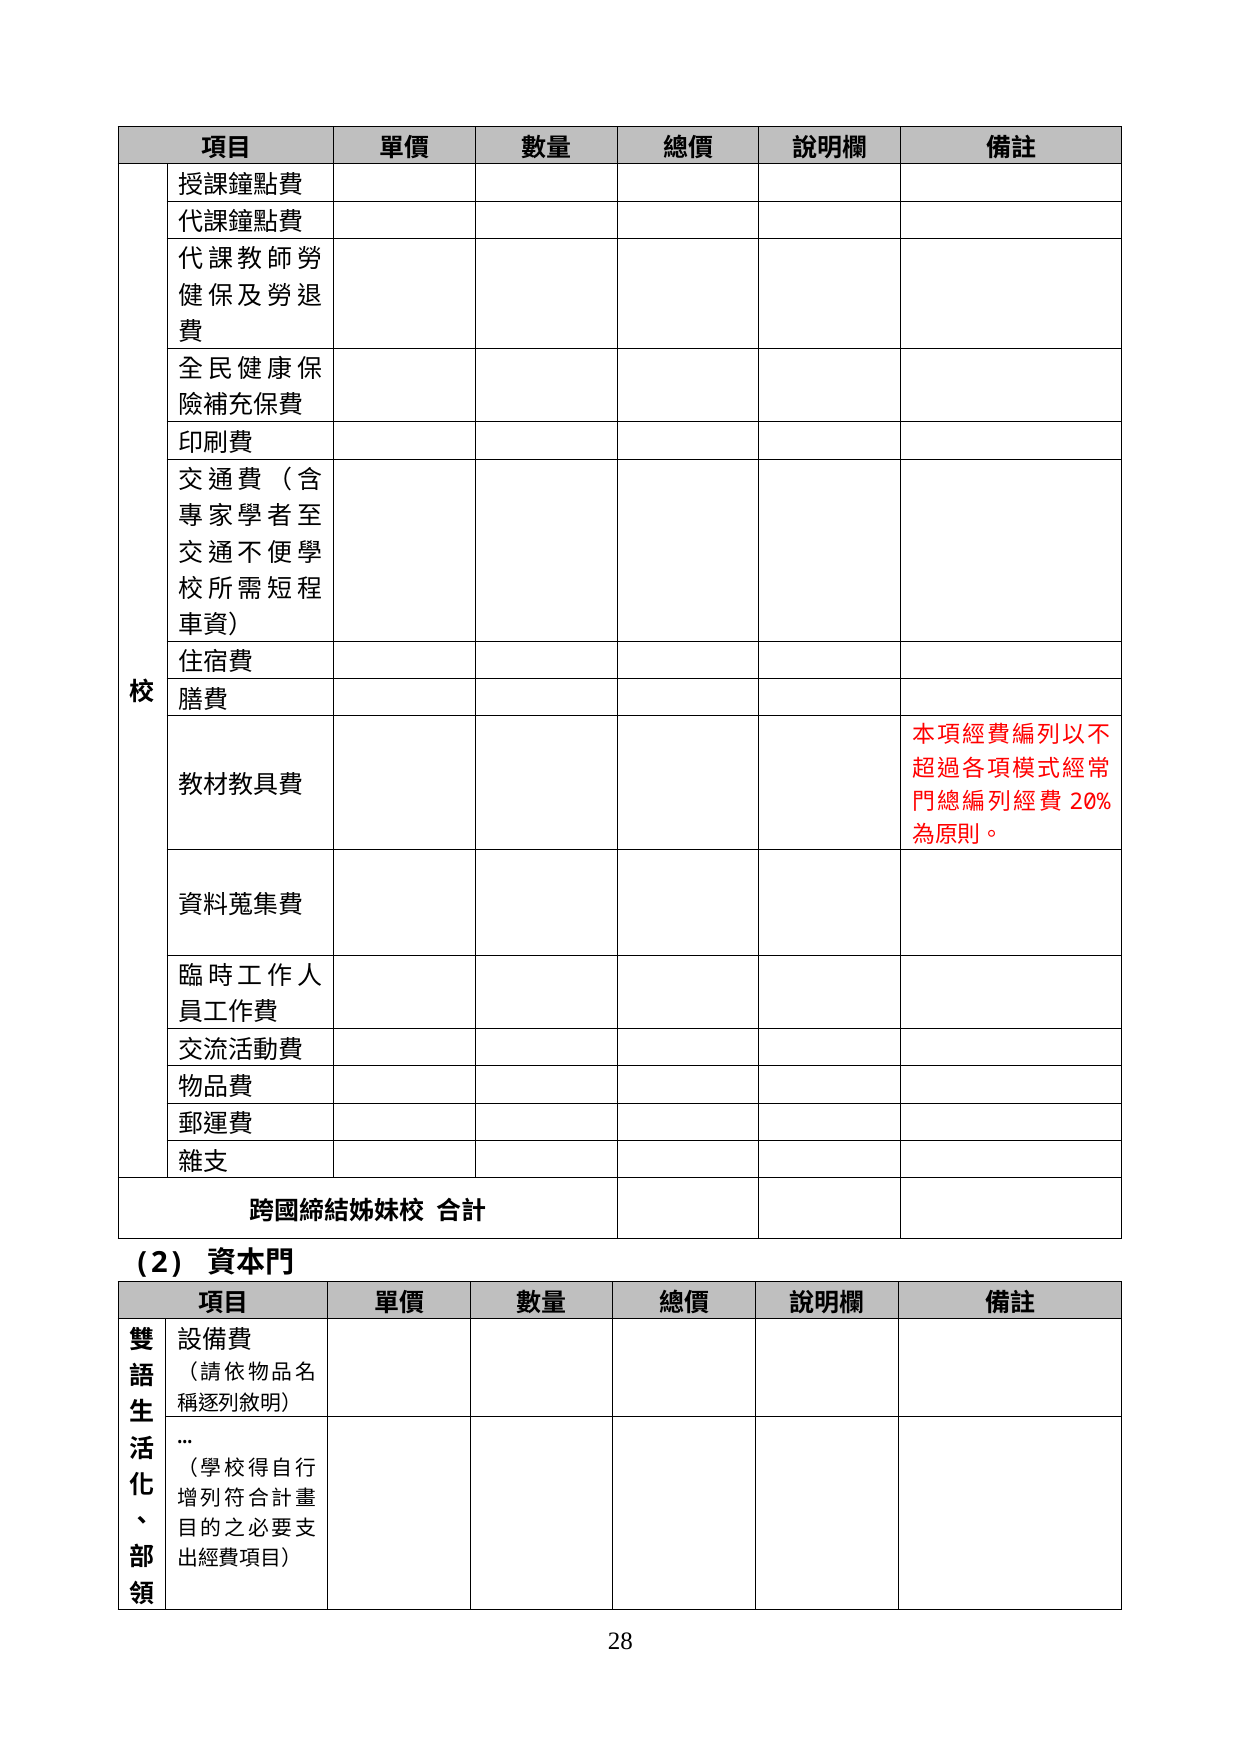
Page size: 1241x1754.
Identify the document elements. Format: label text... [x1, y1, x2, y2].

table_cell 代課鐘點費 [168, 202, 333, 238]
table_cell [901, 1141, 1121, 1177]
table_cell [618, 1141, 758, 1177]
table_header 項目 [119, 1282, 327, 1318]
table_cell [618, 956, 758, 1028]
table_cell [759, 202, 900, 238]
table_cell [618, 164, 758, 201]
table_cell [901, 642, 1121, 678]
table_header 備註 [901, 127, 1121, 163]
table_header 項目 [119, 127, 333, 163]
table_cell 住宿費 [168, 642, 333, 678]
table_cell [476, 1141, 617, 1177]
table_cell [901, 679, 1121, 715]
table_header 說明欄 [756, 1282, 898, 1318]
table_cell [618, 1178, 758, 1238]
table_cell [334, 1066, 475, 1103]
table_cell [901, 422, 1121, 458]
table_cell [328, 1319, 470, 1416]
table_header 數量 [476, 127, 617, 163]
table_cell 物品費 [168, 1066, 333, 1103]
table_cell [618, 1029, 758, 1065]
table_cell [471, 1417, 612, 1609]
table_cell [901, 1066, 1121, 1103]
table_cell [901, 349, 1121, 421]
table_cell [476, 202, 617, 238]
table_cell 本項經費編列以不超過各項模式經常門總編列經費20%為原則。 [901, 716, 1121, 849]
table_cell 雙語生活化 、部領雙語教學 [119, 1319, 165, 1609]
table_cell [901, 239, 1121, 348]
table_cell 資料蒐集費 [168, 850, 333, 954]
table_cell [759, 956, 900, 1028]
table_cell [759, 349, 900, 421]
table_cell [759, 422, 900, 458]
table_cell [334, 422, 475, 458]
table_cell [618, 460, 758, 641]
table_cell 雜支 [168, 1141, 333, 1177]
table_cell [476, 349, 617, 421]
table_cell [613, 1319, 755, 1416]
table_cell … （學校得自行增列符合計畫目的之必要支出經費項目） [166, 1417, 327, 1609]
table_cell [334, 1141, 475, 1177]
table_cell [759, 164, 900, 201]
table_cell [618, 422, 758, 458]
table_header 單價 [328, 1282, 470, 1318]
table_cell [759, 1104, 900, 1140]
table_cell 校 [119, 164, 167, 1177]
table_cell [476, 716, 617, 849]
table_cell [334, 239, 475, 348]
table_cell [759, 850, 900, 954]
table_cell [901, 1178, 1121, 1238]
table_cell [759, 460, 900, 641]
table_cell 代課教師勞健保及勞退費 [168, 239, 333, 348]
table_cell [476, 642, 617, 678]
table_cell [618, 1066, 758, 1103]
table_cell [476, 956, 617, 1028]
table_cell [334, 850, 475, 954]
table_cell [759, 679, 900, 715]
table_cell [901, 956, 1121, 1028]
table_cell 交通費（含專家學者至交通不便學校所需短程車資） [168, 460, 333, 641]
table_cell 交流活動費 [168, 1029, 333, 1065]
table_header 總價 [613, 1282, 755, 1318]
table_cell 膳費 [168, 679, 333, 715]
table_cell [476, 1066, 617, 1103]
table_cell [476, 239, 617, 348]
table_cell [901, 164, 1121, 201]
table_header 數量 [471, 1282, 612, 1318]
table_cell [334, 956, 475, 1028]
table_cell [756, 1319, 898, 1416]
table_cell [618, 239, 758, 348]
table_cell [334, 460, 475, 641]
table_cell [334, 164, 475, 201]
table_cell [618, 349, 758, 421]
table_cell [759, 1066, 900, 1103]
table_cell [476, 460, 617, 641]
table_cell [334, 716, 475, 849]
table_cell [476, 164, 617, 201]
table_cell [759, 716, 900, 849]
table_cell [476, 850, 617, 954]
table_cell 跨國締結姊妹校 合計 [119, 1178, 617, 1238]
table_cell 印刷費 [168, 422, 333, 458]
table_cell [618, 679, 758, 715]
table_cell [901, 202, 1121, 238]
table_cell [334, 642, 475, 678]
table_header 說明欄 [759, 127, 900, 163]
table_cell [618, 850, 758, 954]
table_cell 郵運費 [168, 1104, 333, 1140]
table_cell [759, 1029, 900, 1065]
table_cell [334, 679, 475, 715]
table_cell [334, 349, 475, 421]
table_cell [334, 1104, 475, 1140]
list 資本門 [133, 1239, 1122, 1281]
table_header 單價 [334, 127, 475, 163]
table_cell [759, 239, 900, 348]
table_cell [756, 1417, 898, 1609]
table_cell [476, 679, 617, 715]
table_cell [471, 1319, 612, 1416]
table_cell [759, 642, 900, 678]
table_cell [618, 642, 758, 678]
table_header 備註 [899, 1282, 1121, 1318]
table_cell [334, 202, 475, 238]
table_cell [901, 1029, 1121, 1065]
table_cell [613, 1417, 755, 1609]
table_cell [328, 1417, 470, 1609]
table_cell [476, 1104, 617, 1140]
table_cell [759, 1178, 900, 1238]
table_cell 教材教具費 [168, 716, 333, 849]
table_cell [759, 1141, 900, 1177]
table_cell [476, 1029, 617, 1065]
table_cell [901, 1104, 1121, 1140]
table_cell [618, 202, 758, 238]
table_cell [901, 460, 1121, 641]
table_cell [334, 1029, 475, 1065]
table_cell 授課鐘點費 [168, 164, 333, 201]
table_cell 臨時工作人員工作費 [168, 956, 333, 1028]
table_cell [901, 850, 1121, 954]
table_cell [899, 1319, 1121, 1416]
table_cell 設備費 （請依物品名稱逐列敘明） [166, 1319, 327, 1416]
table_cell 全民健康保險補充保費 [168, 349, 333, 421]
table_cell [476, 422, 617, 458]
table_cell [899, 1417, 1121, 1609]
table_header 總價 [618, 127, 758, 163]
table_cell [618, 716, 758, 849]
table_cell [618, 1104, 758, 1140]
